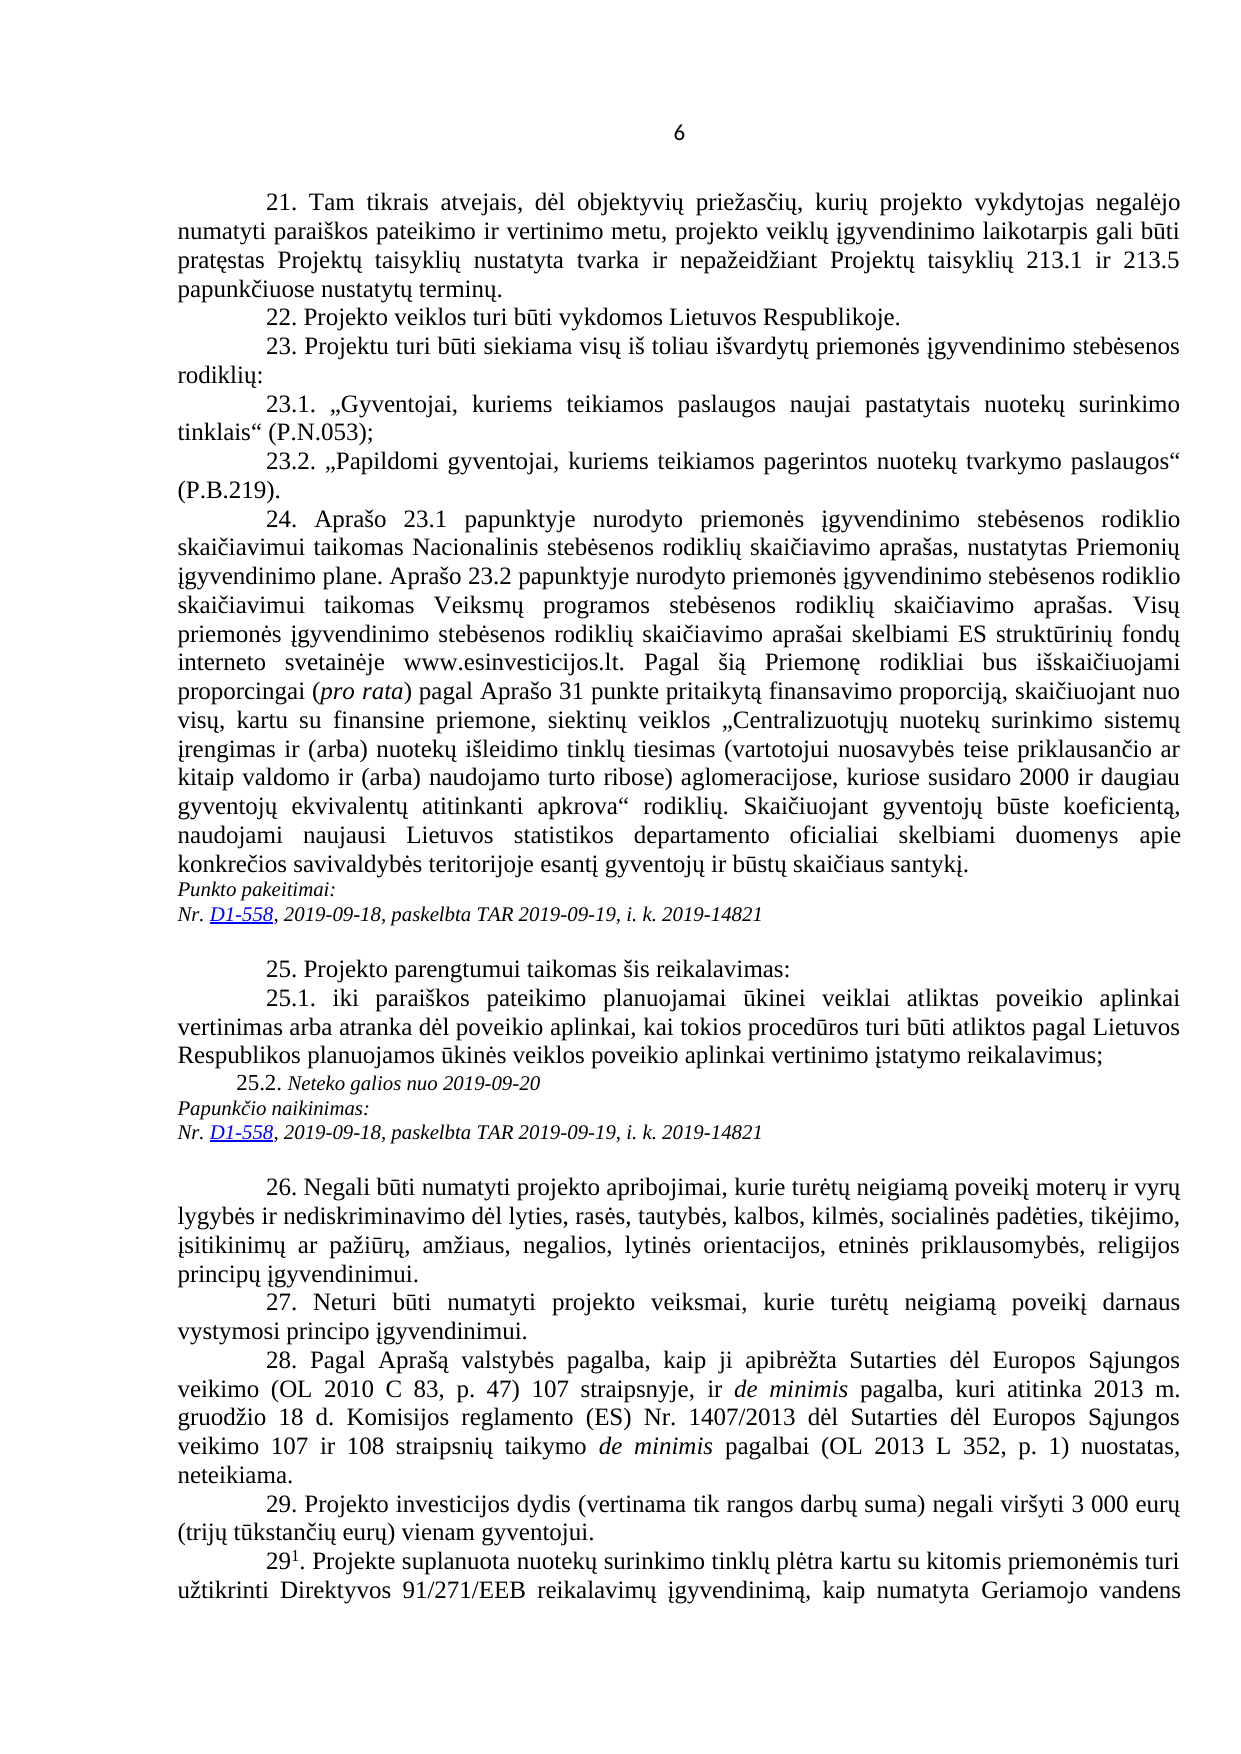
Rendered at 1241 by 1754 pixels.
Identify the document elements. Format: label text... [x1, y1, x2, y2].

text Punkto pakeitimai: [177, 877, 1181, 901]
text 27. Neturi būti numatyti projekto veiksmai, kurie turėtų neigiamą poveikį darnaus vystymosi principo įgyvendinimui. [177, 1287, 1181, 1345]
text 23.1. „Gyventojai, kuriems teikiamos paslaugos naujai pastatytais nuotekų surinkimo tinklais“ (P.N.053); [177, 389, 1181, 446]
text Nr. D1-558, 2019-09-18, paskelbta TAR 2019-09-19, i. k. 2019-14821 [177, 1120, 1181, 1144]
text 23. Projektu turi būti siekiama visų iš toliau išvardytų priemonės įgyvendinimo stebėsenos rodiklių: [177, 331, 1181, 389]
text 25.1. iki paraiškos pateikimo planuojamai ūkinei veiklai atliktas poveikio aplinkai vertinimas arba atranka dėl poveikio aplinkai, kai tokios procedūros turi būti atliktos pagal Lietuvos Respublikos planuojamos ūkinės veiklos poveikio aplinkai vertinimo įstatymo reikalavimus; [177, 983, 1181, 1069]
text Nr. D1-558, 2019-09-18, paskelbta TAR 2019-09-19, i. k. 2019-14821 [177, 901, 1181, 926]
text 25.2. Neteko galios nuo 2019-09-20 [177, 1069, 1181, 1096]
text 21. Tam tikrais atvejais, dėl objektyvių priežasčių, kurių projekto vykdytojas negalėjo numatyti paraiškos pateikimo ir vertinimo metu, projekto veiklų įgyvendinimo laikotarpis gali būti pratęstas Projektų taisyklių nustatyta tvarka ir nepažeidžiant Projektų taisyklių 213.1 ir 213.5 papunkčiuose nustatytų terminų. [177, 187, 1181, 302]
text 28. Pagal Aprašą valstybės pagalba, kaip ji apibrėžta Sutarties dėl Europos Sąjungos veikimo (OL 2010 C 83, p. 47) 107 straipsnyje, ir de minimis pagalba, kuri atitinka 2013 m. gruodžio 18 d. Komisijos reglamento (ES) Nr. 1407/2013 dėl Sutarties dėl Europos Sąjungos veikimo 107 ir 108 straipsnių taikymo de minimis pagalbai (OL 2013 L 352, p. 1) nuostatas, neteikiama. [177, 1345, 1181, 1489]
text 25. Projekto parengtumui taikomas šis reikalavimas: [177, 954, 1181, 983]
text 291. Projekte suplanuota nuotekų surinkimo tinklų plėtra kartu su kitomis priemonėmis turi užtikrinti Direktyvos 91/271/EEB reikalavimų įgyvendinimą, kaip numatyta Geriamojo vandens [177, 1546, 1181, 1604]
text 26. Negali būti numatyti projekto apribojimai, kurie turėtų neigiamą poveikį moterų ir vyrų lygybės ir nediskriminavimo dėl lyties, rasės, tautybės, kalbos, kilmės, socialinės padėties, tikėjimo, įsitikinimų ar pažiūrų, amžiaus, negalios, lytinės orientacijos, etninės priklausomybės, religijos principų įgyvendinimui. [177, 1172, 1181, 1287]
text 22. Projekto veiklos turi būti vykdomos Lietuvos Respublikoje. [177, 302, 1181, 331]
text Papunkčio naikinimas: [177, 1096, 1181, 1120]
text 24. Aprašo 23.1 papunktyje nurodyto priemonės įgyvendinimo stebėsenos rodiklio skaičiavimui taikomas Nacionalinis stebėsenos rodiklių skaičiavimo aprašas, nustatytas Priemonių įgyvendinimo plane. Aprašo 23.2 papunktyje nurodyto priemonės įgyvendinimo stebėsenos rodiklio skaičiavimui taikomas Veiksmų programos stebėsenos rodiklių skaičiavimo aprašas. Visų priemonės įgyvendinimo stebėsenos rodiklių skaičiavimo aprašai skelbiami ES struktūrinių fondų interneto svetainėje www.esinvesticijos.lt. Pagal šią Priemonę rodikliai bus išskaičiuojami proporcingai (pro rata) pagal Aprašo 31 punkte pritaikytą finansavimo proporciją, skaičiuojant nuo visų, kartu su finansine priemone, siektinų veiklos „Centralizuotųjų nuotekų surinkimo sistemų įrengimas ir (arba) nuotekų išleidimo tinklų tiesimas (vartotojui nuosavybės teise priklausančio ar kitaip valdomo ir (arba) naudojamo turto ribose) aglomeracijose, kuriose susidaro 2000 ir daugiau gyventojų ekvivalentų atitinkanti apkrova“ rodiklių. Skaičiuojant gyventojų būste koeficientą, naudojami naujausi Lietuvos statistikos departamento oficialiai skelbiami duomenys apie konkrečios savivaldybės teritorijoje esantį gyventojų ir būstų skaičiaus santykį. [177, 504, 1181, 877]
text 23.2. „Papildomi gyventojai, kuriems teikiamos pagerintos nuotekų tvarkymo paslaugos“ (P.B.219). [177, 446, 1181, 504]
text 29. Projekto investicijos dydis (vertinama tik rangos darbų suma) negali viršyti 3 000 eurų (trijų tūkstančių eurų) vienam gyventojui. [177, 1489, 1181, 1546]
